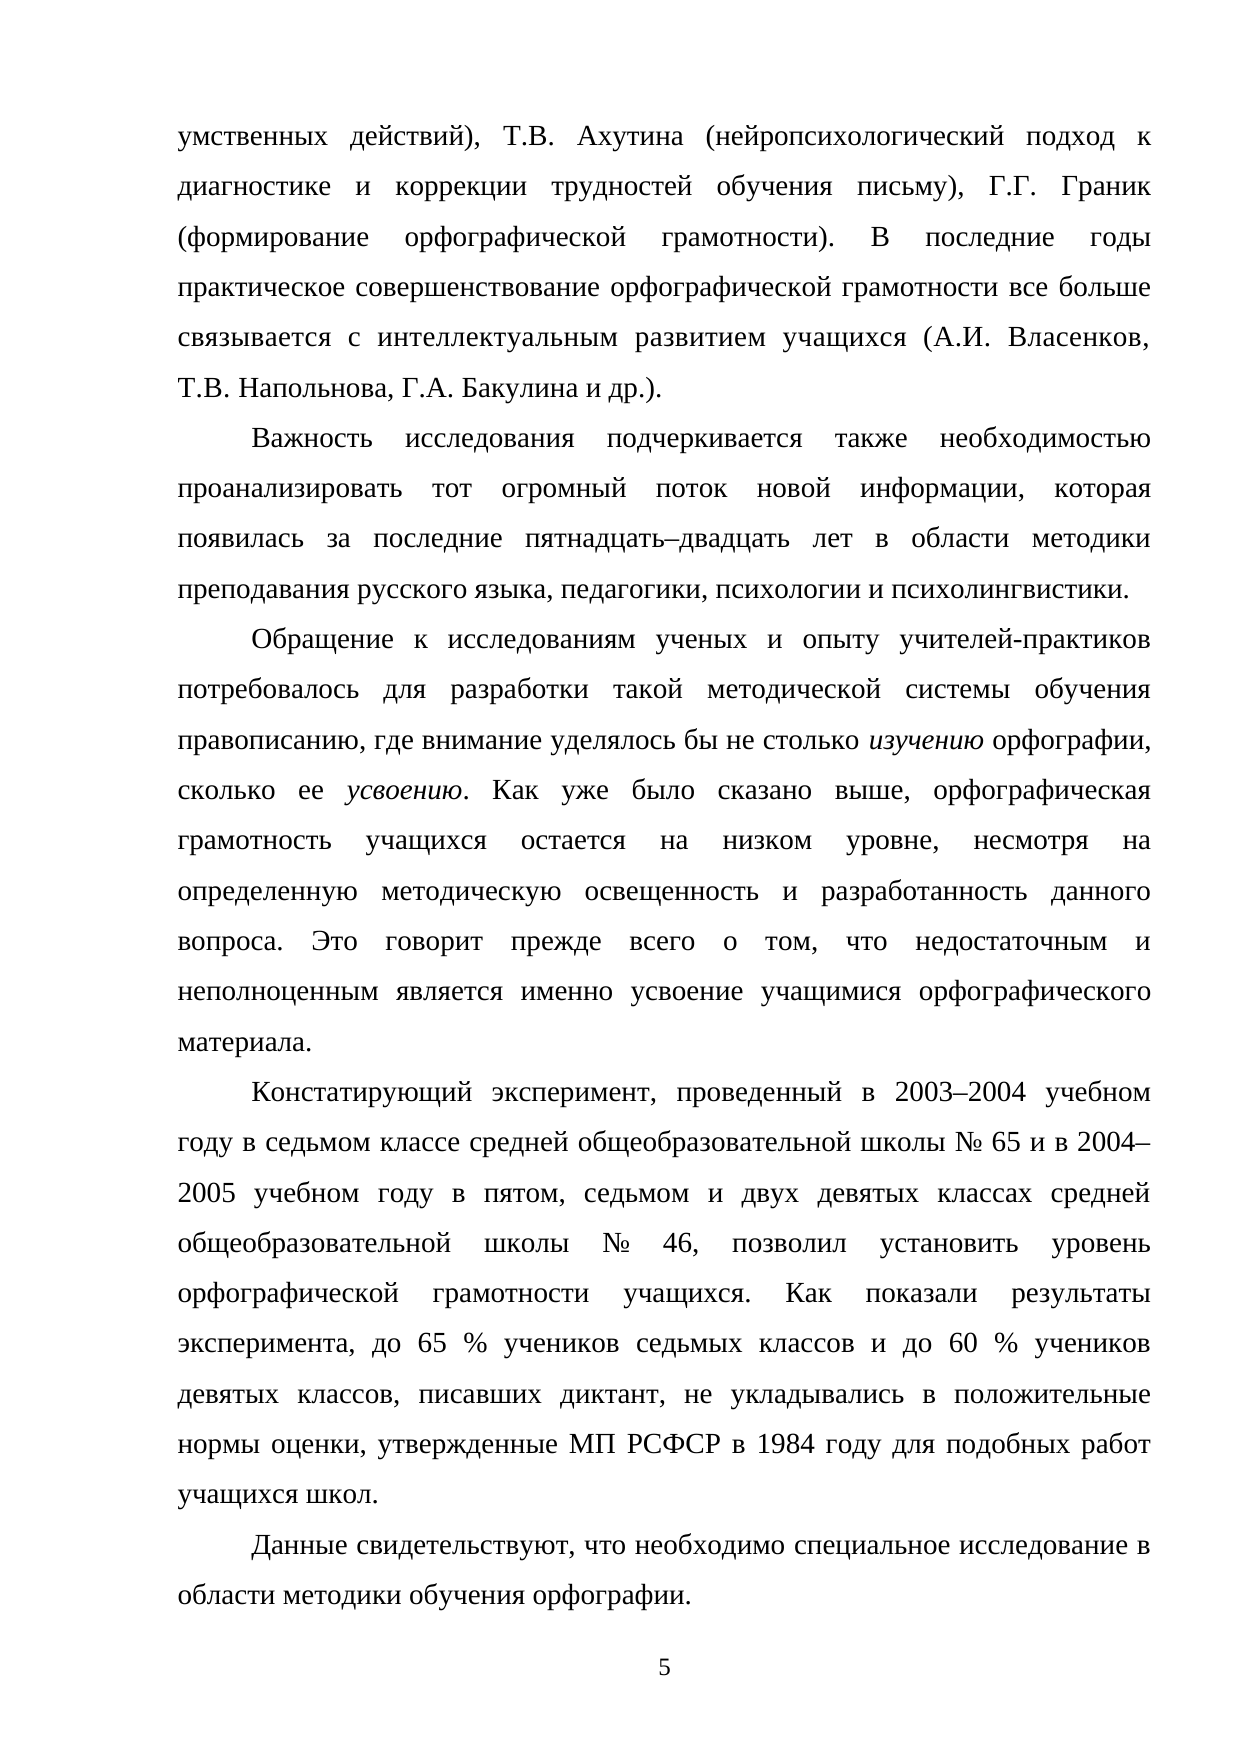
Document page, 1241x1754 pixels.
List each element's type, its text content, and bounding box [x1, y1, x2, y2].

text умственных действий), Т.В. Ахутина (нейропсихологический подход к диагностике и коррекции трудностей обучения письму), Г.Г. Граник (формирование орфографической грамотности). В последние годы практическое совершенствование орфографической грамотности все больше связывается с интеллектуальным развитием учащихся (А.И. Власенков, Т.В. Напольнова, Г.А. Бакулина и др.). [177, 118, 1152, 403]
text Важность исследования подчеркивается также необходимостью проанализировать тот огромный поток новой информации, которая появилась за последние пятнадцать–двадцать лет в области методики преподавания русского языка, педагогики, психологии и психолингвистики. [177, 420, 1152, 604]
text Данные свидетельствуют, что необходимо специальное исследование в области методики обучения орфографии. [177, 1527, 1152, 1611]
text Констатирующий эксперимент, проведенный в 2003–2004 учебном году в седьмом классе средней общеобразовательной школы № 65 и в 2004–2005 учебном году в пятом, седьмом и двух девятых классах средней общеобразовательной школы № 46, позволил установить уровень орфографической грамотности учащихся. Как показали результаты эксперимента, до 65 % учеников седьмых классов и до 60 % учеников девятых классов, писавших диктант, не укладывались в положительные нормы оценки, утвержденные МП РСФСР в 1984 году для подобных работ учащихся школ. [177, 1074, 1152, 1510]
text Обращение к исследованиям ученых и опыту учителей-практиков потребовалось для разработки такой методической системы обучения правописанию, где внимание уделялось бы не столько изучению орфографии, сколько ее усвоению. Как уже было сказано выше, орфографическая грамотность учащихся остается на низком уровне, несмотря на определенную методическую освещенность и разработанность данного вопроса. Это говорит прежде всего о том, что недостаточным и неполноценным является именно усвоение учащимися орфографического материала. [177, 621, 1152, 1057]
